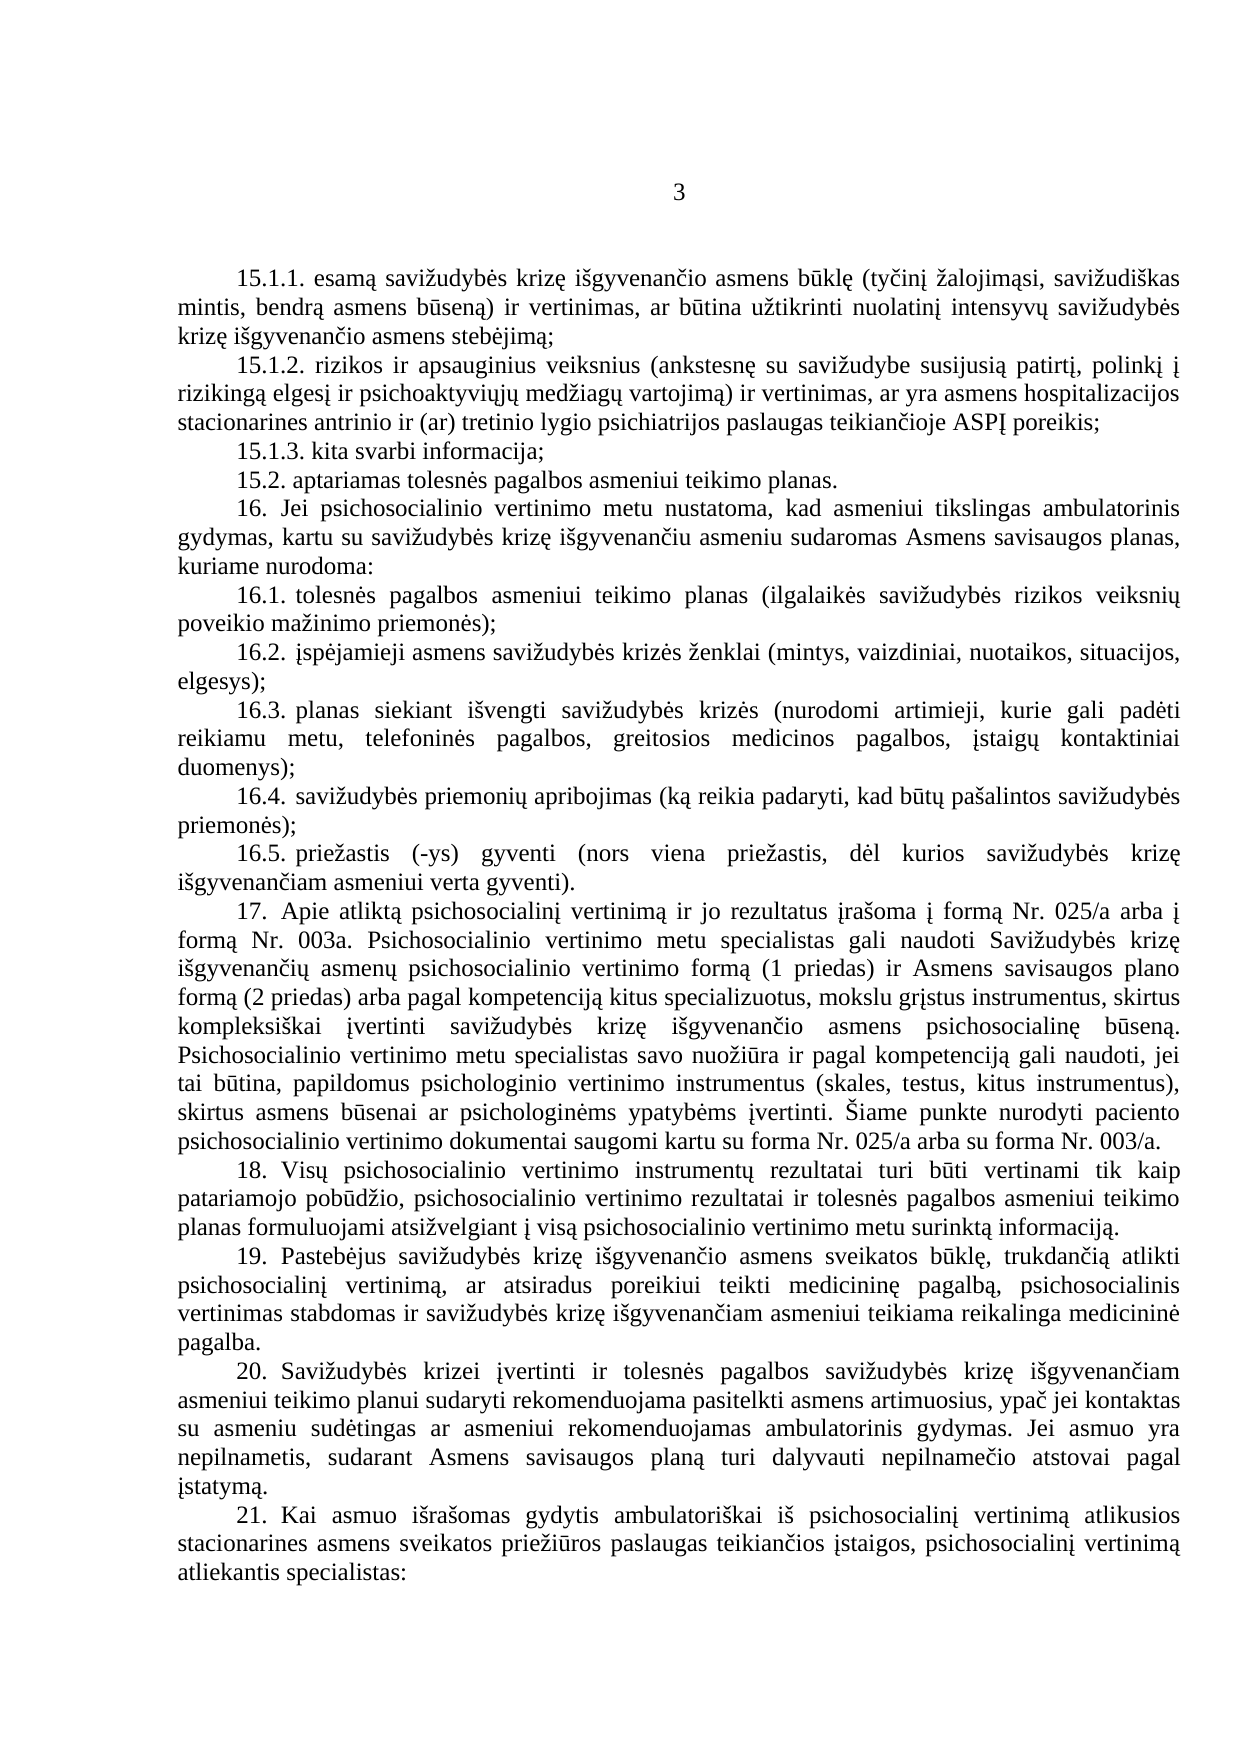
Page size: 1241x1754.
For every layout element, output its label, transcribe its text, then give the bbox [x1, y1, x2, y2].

text 16.3. planas siekiant išvengti savižudybės krizės (nurodomi artimieji, kurie gali padėti reikiamu metu, telefoninės pagalbos, greitosios medicinos pagalbos, įstaigų kontaktiniai duomenys); [177, 695, 1181, 781]
text 21. Kai asmuo išrašomas gydytis ambulatoriškai iš psichosocialinį vertinimą atlikusios stacionarines asmens sveikatos priežiūros paslaugas teikiančios įstaigos, psichosocialinį vertinimą atliekantis specialistas: [177, 1500, 1181, 1586]
text 18. Visų psichosocialinio vertinimo instrumentų rezultatai turi būti vertinami tik kaip patariamojo pobūdžio, psichosocialinio vertinimo rezultatai ir tolesnės pagalbos asmeniui teikimo planas formuluojami atsižvelgiant į visą psichosocialinio vertinimo metu surinktą informaciją. [177, 1155, 1181, 1241]
text 16. Jei psichosocialinio vertinimo metu nustatoma, kad asmeniui tikslingas ambulatorinis gydymas, kartu su savižudybės krizę išgyvenančiu asmeniu sudaromas Asmens savisaugos planas, kuriame nurodoma: [177, 493, 1181, 580]
text 15.2. aptariamas tolesnės pagalbos asmeniui teikimo planas. [236, 465, 1181, 493]
text 17. Apie atliktą psichosocialinį vertinimą ir jo rezultatus įrašoma į formą Nr. 025/a arba į formą Nr. 003a. Psichosocialinio vertinimo metu specialistas gali naudoti Savižudybės krizę išgyvenančių asmenų psichosocialinio vertinimo formą (1 priedas) ir Asmens savisaugos plano formą (2 priedas) arba pagal kompetenciją kitus specializuotus, mokslu grįstus instrumentus, skirtus kompleksiškai įvertinti savižudybės krizę išgyvenančio asmens psichosocialinę būseną. Psichosocialinio vertinimo metu specialistas savo nuožiūra ir pagal kompetenciją gali naudoti, jei tai būtina, papildomus psichologinio vertinimo instrumentus (skales, testus, kitus instrumentus), skirtus asmens būsenai ar psichologinėms ypatybėms įvertinti. Šiame punkte nurodyti paciento psichosocialinio vertinimo dokumentai saugomi kartu su forma Nr. 025/a arba su forma Nr. 003/a. [177, 896, 1181, 1155]
text 16.2. įspėjamieji asmens savižudybės krizės ženklai (mintys, vaizdiniai, nuotaikos, situacijos, elgesys); [177, 637, 1181, 695]
text 16.5. priežastis (-ys) gyventi (nors viena priežastis, dėl kurios savižudybės krizę išgyvenančiam asmeniui verta gyventi). [177, 838, 1181, 896]
text 16.1. tolesnės pagalbos asmeniui teikimo planas (ilgalaikės savižudybės rizikos veiksnių poveikio mažinimo priemonės); [177, 580, 1181, 637]
text 15.1.2. rizikos ir apsauginius veiksnius (ankstesnę su savižudybe susijusią patirtį, polinkį į rizikingą elgesį ir psichoaktyviųjų medžiagų vartojimą) ir vertinimas, ar yra asmens hospitalizacijos stacionarines antrinio ir (ar) tretinio lygio psichiatrijos paslaugas teikiančioje ASPĮ poreikis; [177, 350, 1181, 436]
text 20. Savižudybės krizei įvertinti ir tolesnės pagalbos savižudybės krizę išgyvenančiam asmeniui teikimo planui sudaryti rekomenduojama pasitelkti asmens artimuosius, ypač jei kontaktas su asmeniu sudėtingas ar asmeniui rekomenduojamas ambulatorinis gydymas. Jei asmuo yra nepilnametis, sudarant Asmens savisaugos planą turi dalyvauti nepilnamečio atstovai pagal įstatymą. [177, 1356, 1181, 1500]
text 15.1.1. esamą savižudybės krizę išgyvenančio asmens būklę (tyčinį žalojimąsi, savižudiškas mintis, bendrą asmens būseną) ir vertinimas, ar būtina užtikrinti nuolatinį intensyvų savižudybės krizę išgyvenančio asmens stebėjimą; [177, 263, 1181, 350]
text 16.4. savižudybės priemonių apribojimas (ką reikia padaryti, kad būtų pašalintos savižudybės priemonės); [177, 781, 1181, 838]
text 15.1.3. kita svarbi informacija; [177, 436, 1181, 465]
text 19. Pastebėjus savižudybės krizę išgyvenančio asmens sveikatos būklę, trukdančią atlikti psichosocialinį vertinimą, ar atsiradus poreikiui teikti medicininę pagalbą, psichosocialinis vertinimas stabdomas ir savižudybės krizę išgyvenančiam asmeniui teikiama reikalinga medicininė pagalba. [177, 1241, 1181, 1356]
